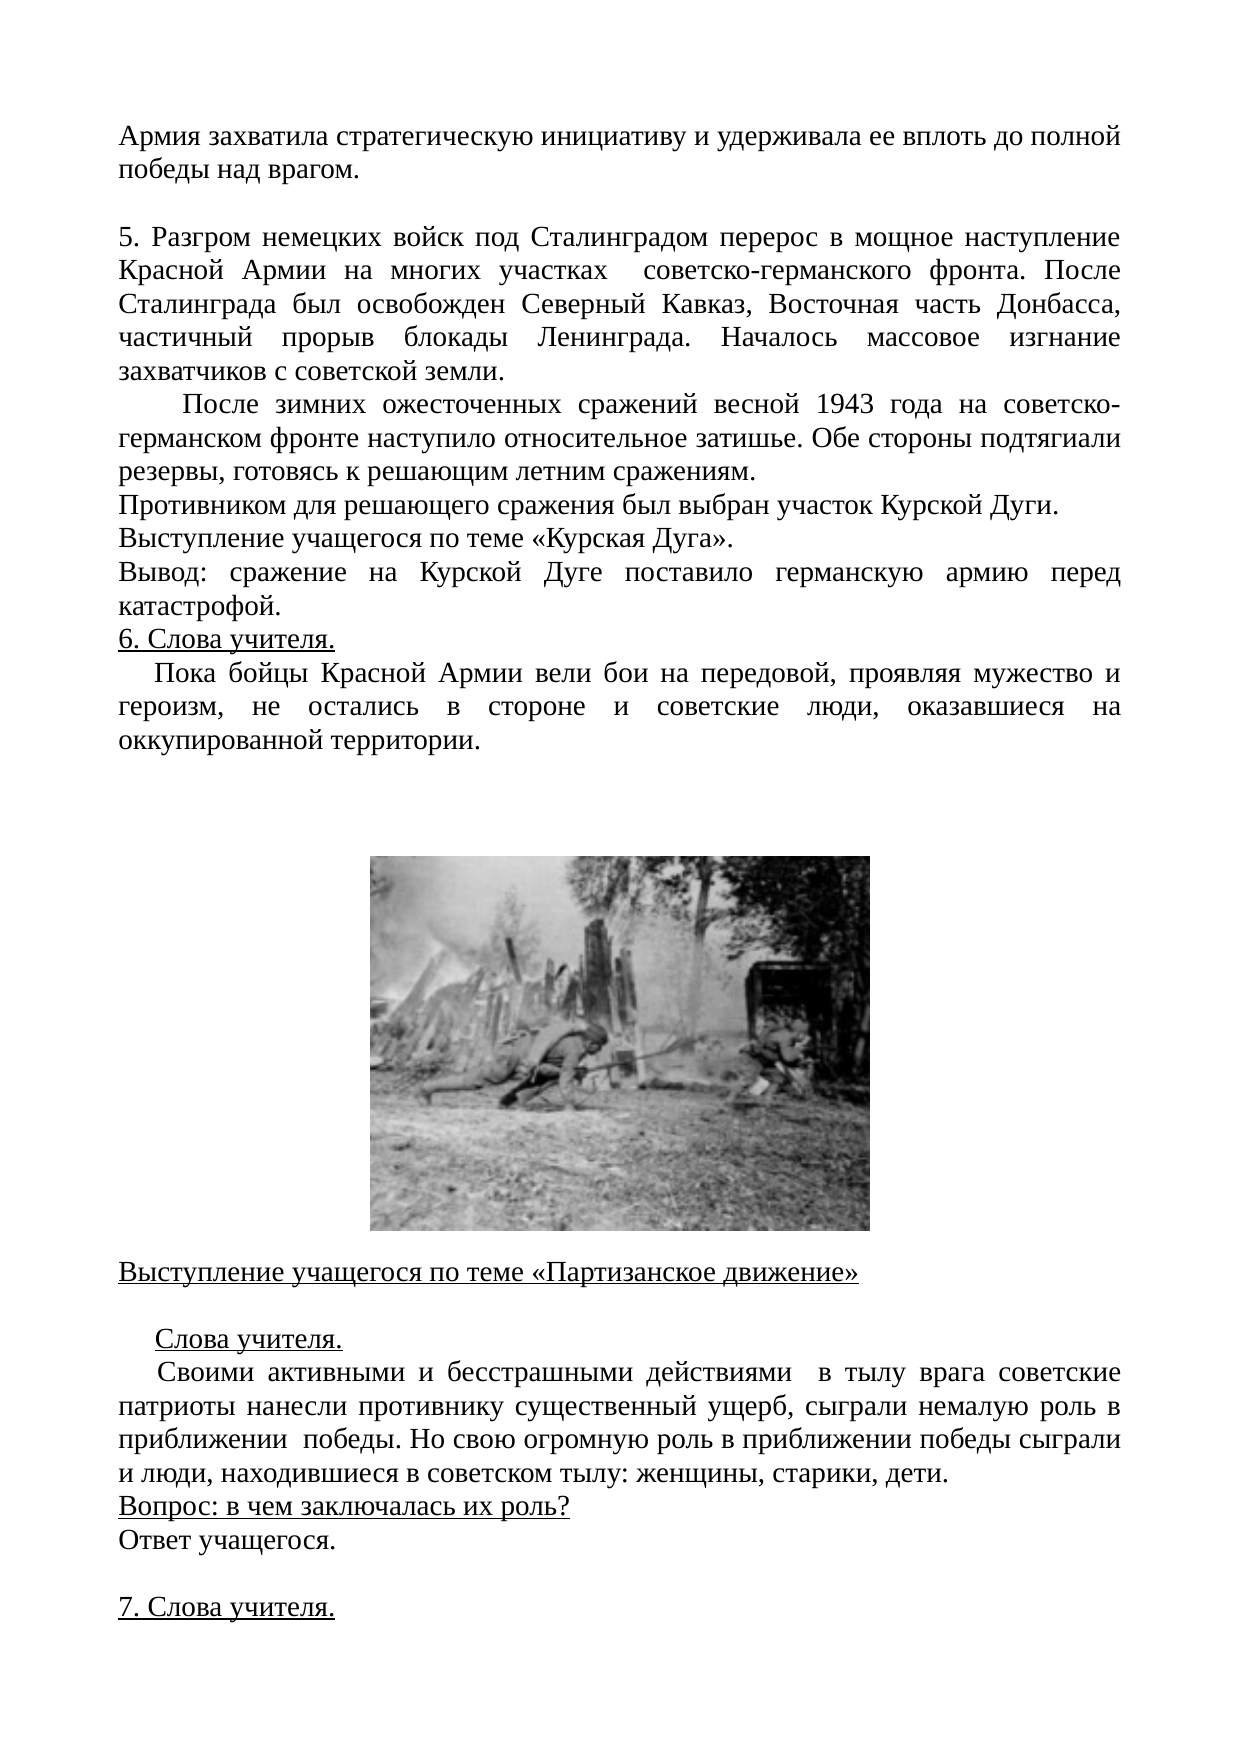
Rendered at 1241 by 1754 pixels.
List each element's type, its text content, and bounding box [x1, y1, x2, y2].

text Пока бойцы Красной Армии вели бои на передовой, проявляя мужество и героизм, не остались в стороне и советские люди, оказавшиеся на оккупированной территории. [118, 655, 1122, 755]
text Противником для решающего сражения был выбран участок Курской Дуги. [118, 487, 1122, 521]
text После зимних ожесточенных сражений весной 1943 года на советско-германском фронте наступило относительное затишье. Обе стороны подтягиали резервы, готовясь к решающим летним сражениям. [118, 386, 1122, 487]
text Вопрос: в чем заключалась их роль? [118, 1488, 1122, 1522]
text 6. Слова учителя. [118, 621, 1122, 655]
text Слова учителя. [118, 1321, 1122, 1354]
text Выступление учащегося по теме «Партизанское движение» [118, 1254, 1122, 1287]
text Выступление учащегося по теме «Курская Дуга». [118, 521, 1122, 554]
text Своими активными и бесстрашными действиями в тылу врага советские патриоты нанесли противнику существенный ущерб, сыграли немалую роль в приближении победы. Но свою огромную роль в приближении победы сыграли и люди, находившиеся в советском тылу: женщины, старики, дети. [118, 1354, 1122, 1488]
text 7. Слова учителя. [118, 1589, 1122, 1623]
text 5. Разгром немецких войск под Сталинградом перерос в мощное наступление Красной Армии на многих участках советско-германского фронта. После Сталинграда был освобожден Северный Кавказ, Восточная часть Донбасса, частичный прорыв блокады Ленинграда. Началось массовое изгнание захватчиков с советской земли. [118, 219, 1122, 386]
text Армия захватила стратегическую инициативу и удерживала ее вплоть до полной победы над врагом. [118, 118, 1122, 185]
text Ответ учащегося. [118, 1522, 1122, 1556]
text Вывод: сражение на Курской Дуге поставило германскую армию перед катастрофой. [118, 554, 1122, 621]
